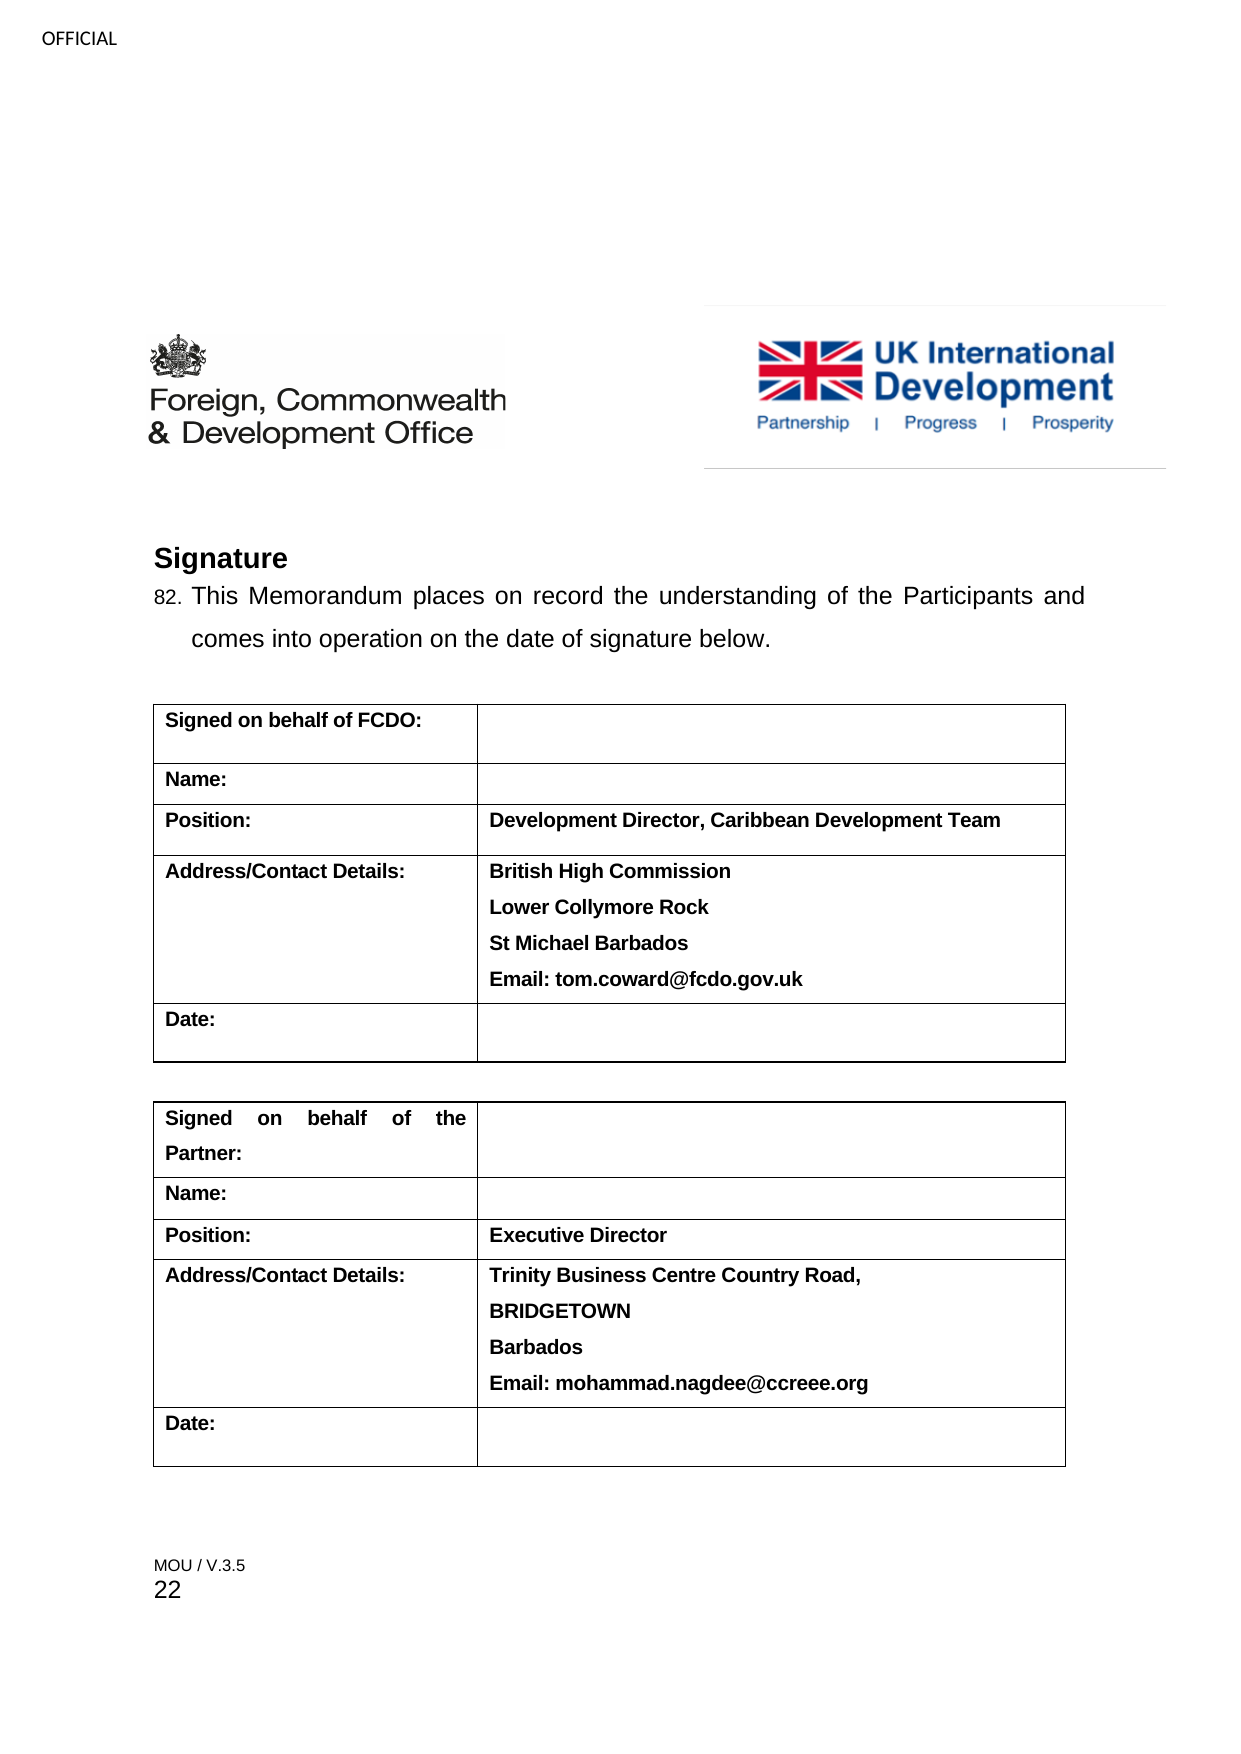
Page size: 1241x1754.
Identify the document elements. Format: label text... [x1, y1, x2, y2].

table_cell Name: [154, 764, 477, 804]
table_cell Date: [154, 1004, 477, 1061]
table_cell [478, 1103, 1065, 1177]
table_cell [478, 1408, 1065, 1466]
table_cell Address/Contact Details: [154, 1260, 477, 1407]
table_cell Name: [154, 1178, 477, 1218]
table_cell [478, 1004, 1065, 1061]
table_cell [478, 1178, 1065, 1218]
table_cell Position: [154, 1220, 477, 1259]
table_cell [478, 764, 1065, 804]
table_cell Executive Director [478, 1220, 1065, 1259]
table_cell [154, 1063, 1066, 1101]
table_header Signed on behalf of FCDO: [154, 705, 477, 762]
table_cell Signed on behalf of the Partner: [154, 1103, 477, 1177]
table_cell Development Director, Caribbean Development Team [478, 805, 1065, 855]
table_header [478, 705, 1065, 762]
table_cell British High Commission Lower Collymore Rock St Michael Barbados Email: tom.coward@fcdo.gov.uk [478, 856, 1065, 1002]
table_cell Position: [154, 805, 477, 855]
table_cell Trinity Business Centre Country Road, BRIDGETOWN Barbados Email: mohammad.nagdee@ccreee.org [478, 1260, 1065, 1407]
subtitle Signature [153, 541, 1087, 575]
list This Memorandum places on record the understanding of the Participants and comes into operation on the date of signature below. [153, 581, 1087, 653]
table_cell Address/Contact Details: [154, 856, 477, 1002]
table_cell Date: [154, 1408, 477, 1466]
